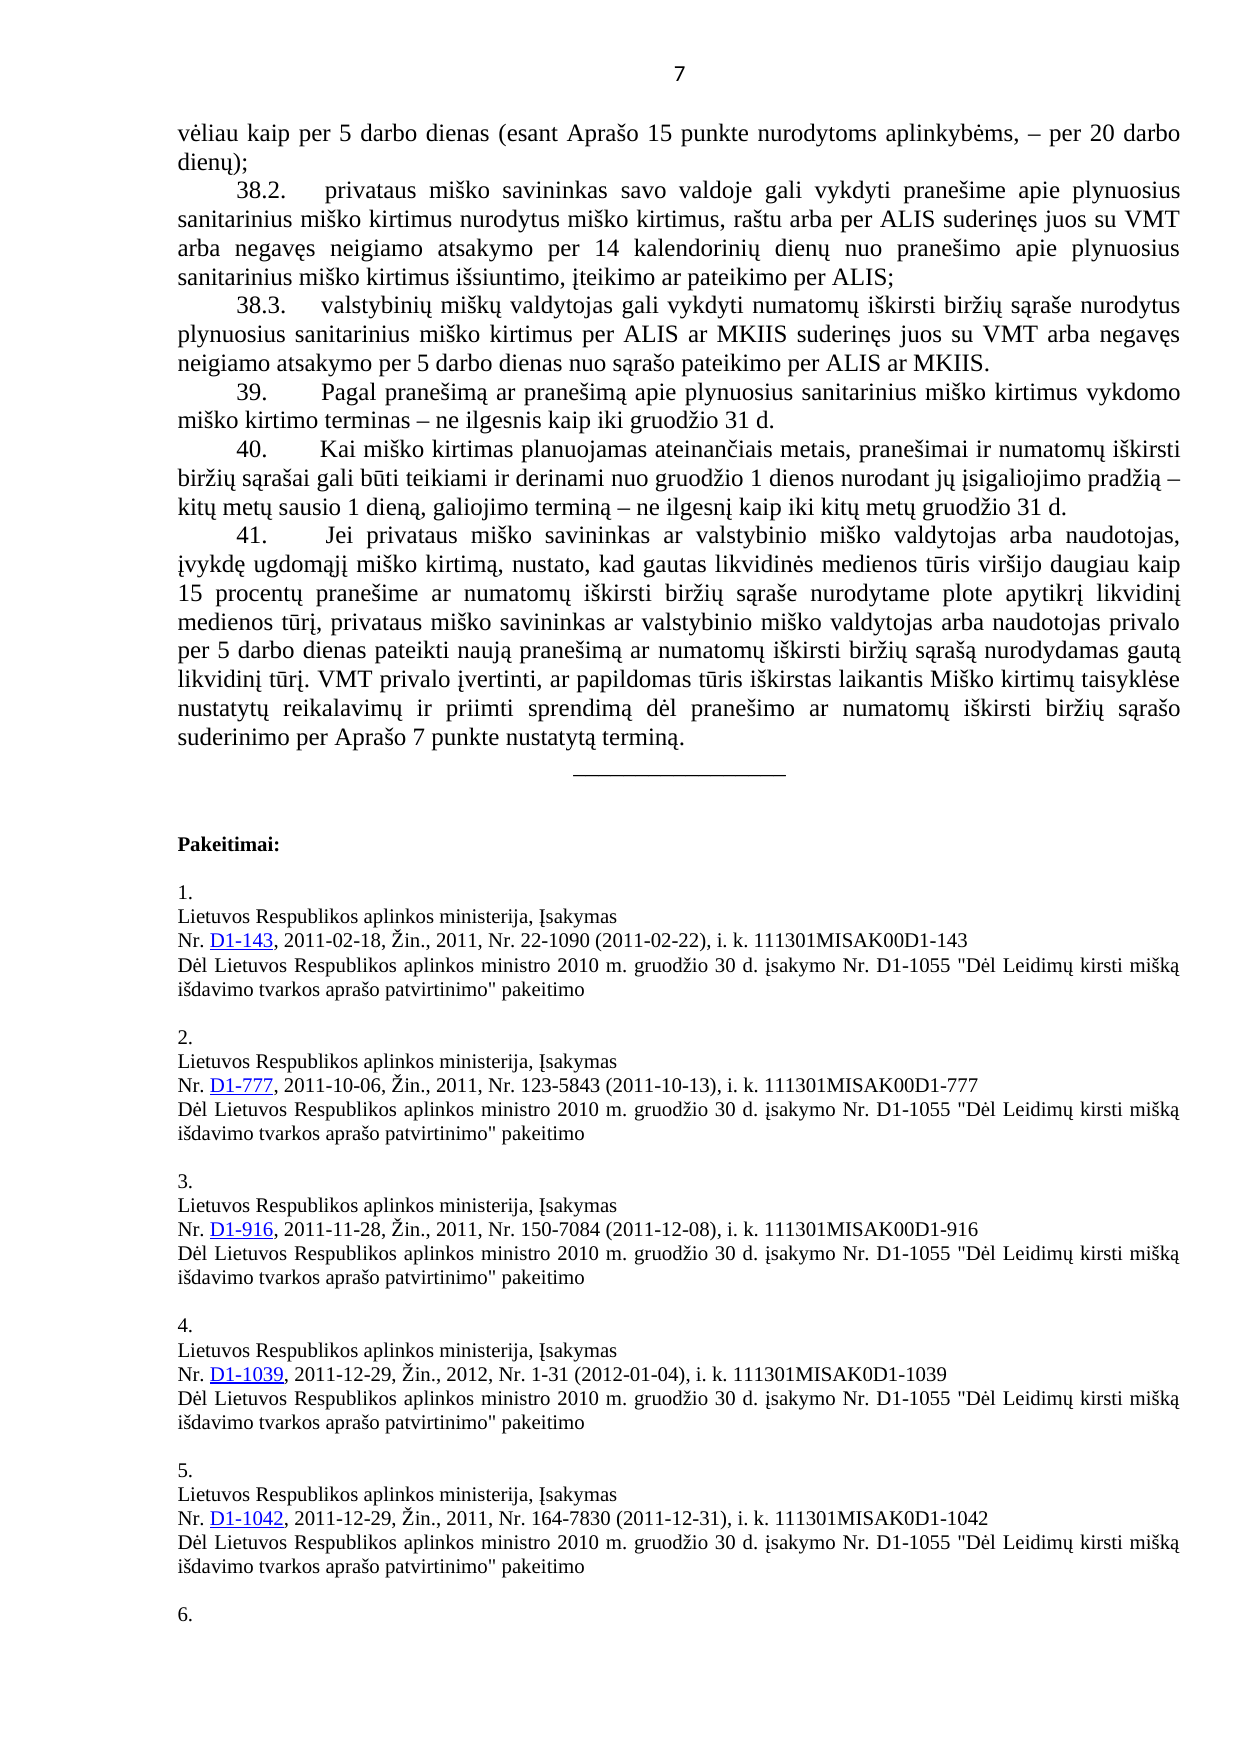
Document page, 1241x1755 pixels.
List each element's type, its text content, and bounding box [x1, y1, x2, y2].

text 1. [177, 880, 1181, 904]
text Pakeitimai: [177, 832, 1181, 856]
text 3. [177, 1169, 1181, 1193]
text Nr. D1-1039, 2011-12-29, Žin., 2012, Nr. 1-31 (2012-01-04), i. k. 111301MISAK0D1-1039 [177, 1362, 1181, 1386]
text Dėl Lietuvos Respublikos aplinkos ministro 2010 m. gruodžio 30 d. įsakymo Nr. D1-1055 "Dėl Leidimų kirsti mišką išdavimo tvarkos aprašo patvirtinimo" pakeitimo [177, 1530, 1181, 1578]
text Dėl Lietuvos Respublikos aplinkos ministro 2010 m. gruodžio 30 d. įsakymo Nr. D1-1055 "Dėl Leidimų kirsti mišką išdavimo tvarkos aprašo patvirtinimo" pakeitimo [177, 1241, 1181, 1289]
text Dėl Lietuvos Respublikos aplinkos ministro 2010 m. gruodžio 30 d. įsakymo Nr. D1-1055 "Dėl Leidimų kirsti mišką išdavimo tvarkos aprašo patvirtinimo" pakeitimo [177, 1097, 1181, 1145]
text 2. [177, 1025, 1181, 1049]
text 4. [177, 1313, 1181, 1337]
text 38.3. valstybinių miškų valdytojas gali vykdyti numatomų iškirsti biržių sąraše nurodytus plynuosius sanitarinius miško kirtimus per ALIS ar MKIIS suderinęs juos su VMT arba negavęs neigiamo atsakymo per 5 darbo dienas nuo sąrašo pateikimo per ALIS ar MKIIS. [177, 291, 1181, 377]
text 6. [177, 1602, 1181, 1626]
text Dėl Lietuvos Respublikos aplinkos ministro 2010 m. gruodžio 30 d. įsakymo Nr. D1-1055 "Dėl Leidimų kirsti mišką išdavimo tvarkos aprašo patvirtinimo" pakeitimo [177, 952, 1181, 1001]
text vėliau kaip per 5 darbo dienas (esant Aprašo 15 punkte nurodytoms aplinkybėms, – per 20 darbo dienų); [177, 118, 1181, 176]
text 41. Jei privataus miško savininkas ar valstybinio miško valdytojas arba naudotojas, įvykdę ugdomąjį miško kirtimą, nustato, kad gautas likvidinės medienos tūris viršijo daugiau kaip 15 procentų pranešime ar numatomų iškirsti biržių sąraše nurodytame plote apytikrį likvidinį medienos tūrį, privataus miško savininkas ar valstybinio miško valdytojas arba naudotojas privalo per 5 darbo dienas pateikti naują pranešimą ar numatomų iškirsti biržių sąrašą nurodydamas gautą likvidinį tūrį. VMT privalo įvertinti, ar papildomas tūris iškirstas laikantis Miško kirtimų taisyklėse nustatytų reikalavimų ir priimti sprendimą dėl pranešimo ar numatomų iškirsti biržių sąrašo suderinimo per Aprašo 7 punkte nustatytą terminą. [177, 521, 1181, 751]
text Nr. D1-777, 2011-10-06, Žin., 2011, Nr. 123-5843 (2011-10-13), i. k. 111301MISAK00D1-777 [177, 1073, 1181, 1097]
text Lietuvos Respublikos aplinkos ministerija, Įsakymas [177, 1337, 1181, 1362]
text 38.2. privataus miško savininkas savo valdoje gali vykdyti pranešime apie plynuosius sanitarinius miško kirtimus nurodytus miško kirtimus, raštu arba per ALIS suderinęs juos su VMT arba negavęs neigiamo atsakymo per 14 kalendorinių dienų nuo pranešimo apie plynuosius sanitarinius miško kirtimus išsiuntimo, įteikimo ar pateikimo per ALIS; [177, 176, 1181, 291]
text 5. [177, 1458, 1181, 1482]
text Lietuvos Respublikos aplinkos ministerija, Įsakymas [177, 1193, 1181, 1217]
text Lietuvos Respublikos aplinkos ministerija, Įsakymas [177, 904, 1181, 928]
text Nr. D1-143, 2011-02-18, Žin., 2011, Nr. 22-1090 (2011-02-22), i. k. 111301MISAK00D1-143 [177, 928, 1181, 952]
text _________________ [177, 751, 1181, 779]
text Lietuvos Respublikos aplinkos ministerija, Įsakymas [177, 1482, 1181, 1506]
text Nr. D1-1042, 2011-12-29, Žin., 2011, Nr. 164-7830 (2011-12-31), i. k. 111301MISAK0D1-1042 [177, 1506, 1181, 1530]
text 39. Pagal pranešimą ar pranešimą apie plynuosius sanitarinius miško kirtimus vykdomo miško kirtimo terminas – ne ilgesnis kaip iki gruodžio 31 d. [177, 377, 1181, 434]
text Dėl Lietuvos Respublikos aplinkos ministro 2010 m. gruodžio 30 d. įsakymo Nr. D1-1055 "Dėl Leidimų kirsti mišką išdavimo tvarkos aprašo patvirtinimo" pakeitimo [177, 1386, 1181, 1434]
text 40. Kai miško kirtimas planuojamas ateinančiais metais, pranešimai ir numatomų iškirsti biržių sąrašai gali būti teikiami ir derinami nuo gruodžio 1 dienos nurodant jų įsigaliojimo pradžią – kitų metų sausio 1 dieną, galiojimo terminą – ne ilgesnį kaip iki kitų metų gruodžio 31 d. [177, 434, 1181, 521]
text Nr. D1-916, 2011-11-28, Žin., 2011, Nr. 150-7084 (2011-12-08), i. k. 111301MISAK00D1-916 [177, 1217, 1181, 1241]
text Lietuvos Respublikos aplinkos ministerija, Įsakymas [177, 1049, 1181, 1073]
